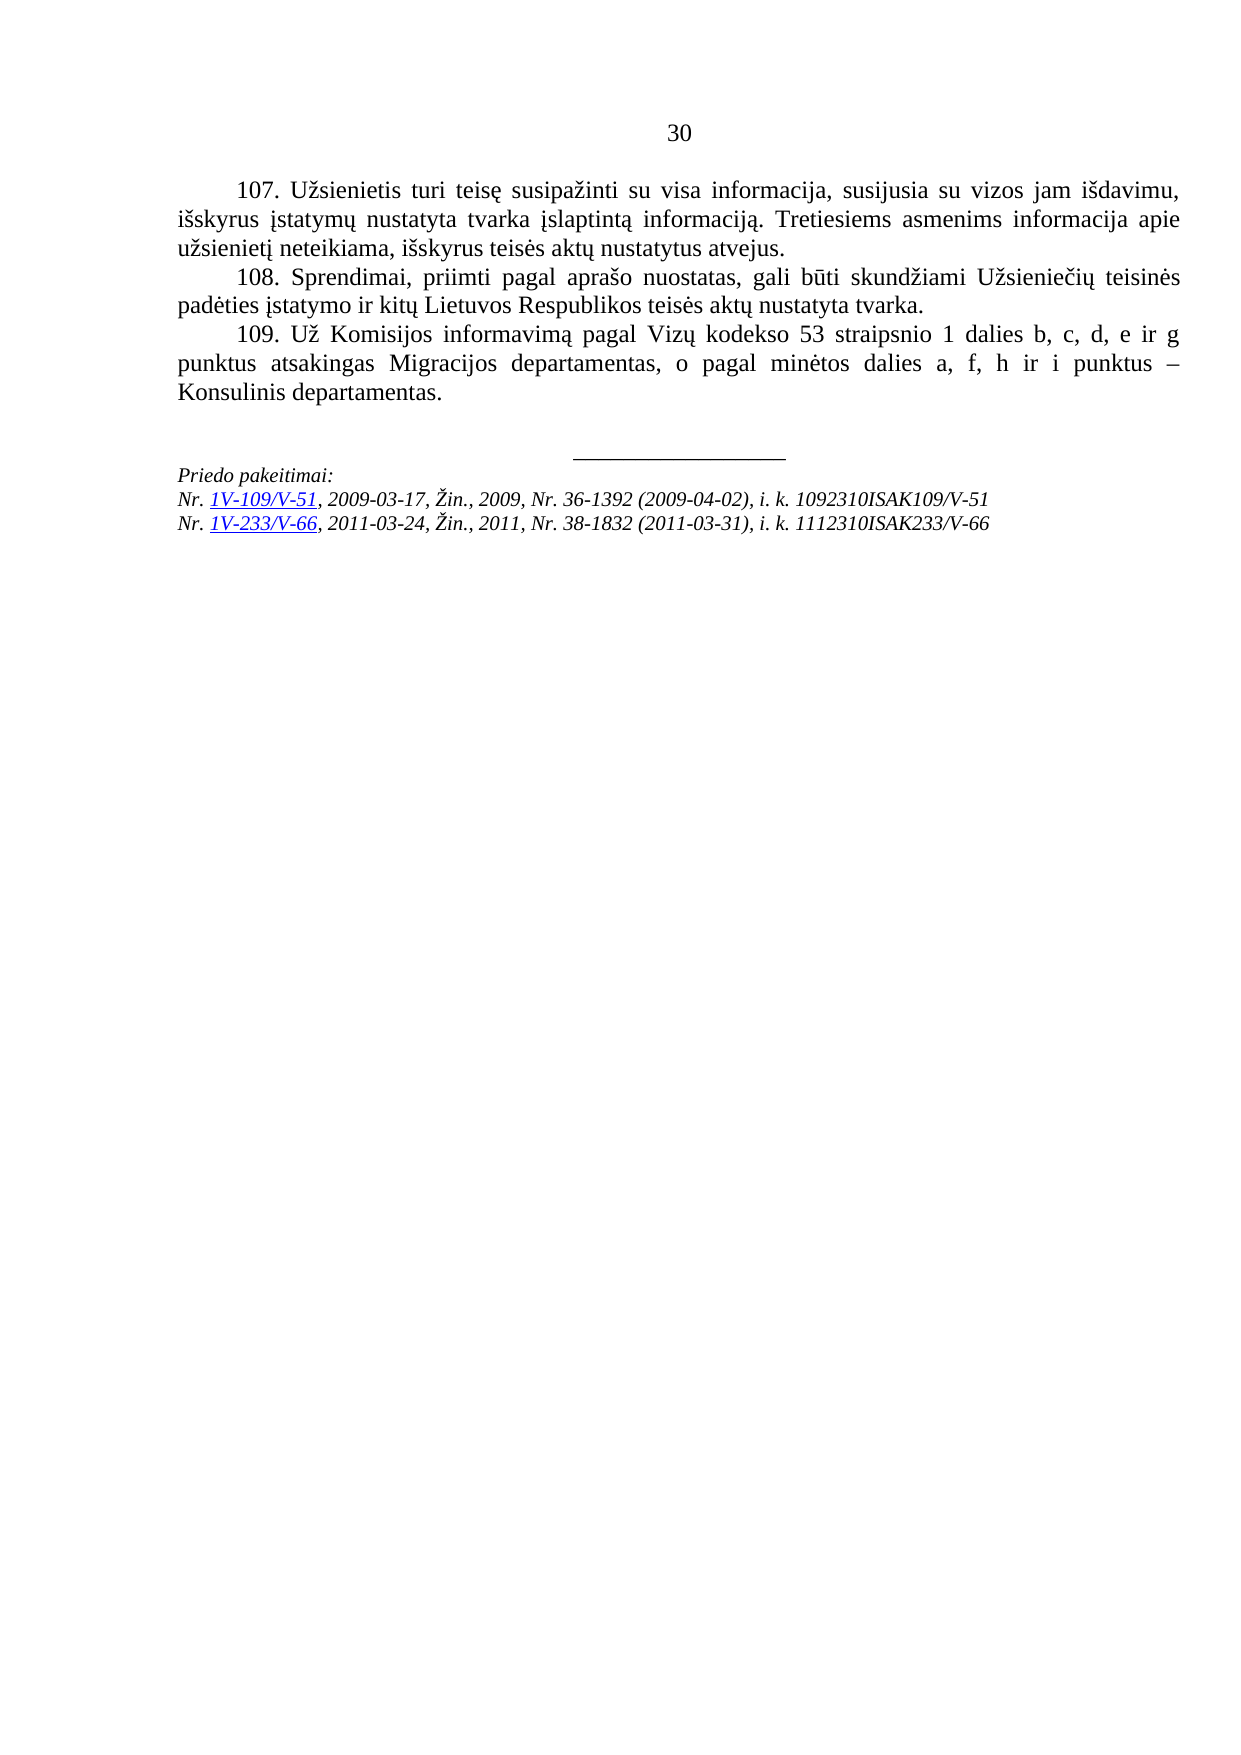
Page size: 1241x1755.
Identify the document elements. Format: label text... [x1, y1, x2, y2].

text 109. Už Komisijos informavimą pagal Vizų kodekso 53 straipsnio 1 dalies b, c, d, e ir g punktus atsakingas Migracijos departamentas, o pagal minėtos dalies a, f, h ir i punktus – Konsulinis departamentas. [177, 319, 1181, 406]
text Priedo pakeitimai: [177, 463, 1181, 487]
text 107. Užsienietis turi teisę susipažinti su visa informacija, susijusia su vizos jam išdavimu, išskyrus įstatymų nustatyta tvarka įslaptintą informaciją. Tretiesiems asmenims informacija apie užsienietį neteikiama, išskyrus teisės aktų nustatytus atvejus. [177, 176, 1181, 262]
text Nr. 1V-233/V-66, 2011-03-24, Žin., 2011, Nr. 38-1832 (2011-03-31), i. k. 1112310ISAK233/V-66 [177, 511, 1181, 535]
text _________________ [177, 434, 1181, 463]
text 108. Sprendimai, priimti pagal aprašo nuostatas, gali būti skundžiami Užsieniečių teisinės padėties įstatymo ir kitų Lietuvos Respublikos teisės aktų nustatyta tvarka. [177, 262, 1181, 319]
text Nr. 1V-109/V-51, 2009-03-17, Žin., 2009, Nr. 36-1392 (2009-04-02), i. k. 1092310ISAK109/V-51 [177, 487, 1181, 511]
